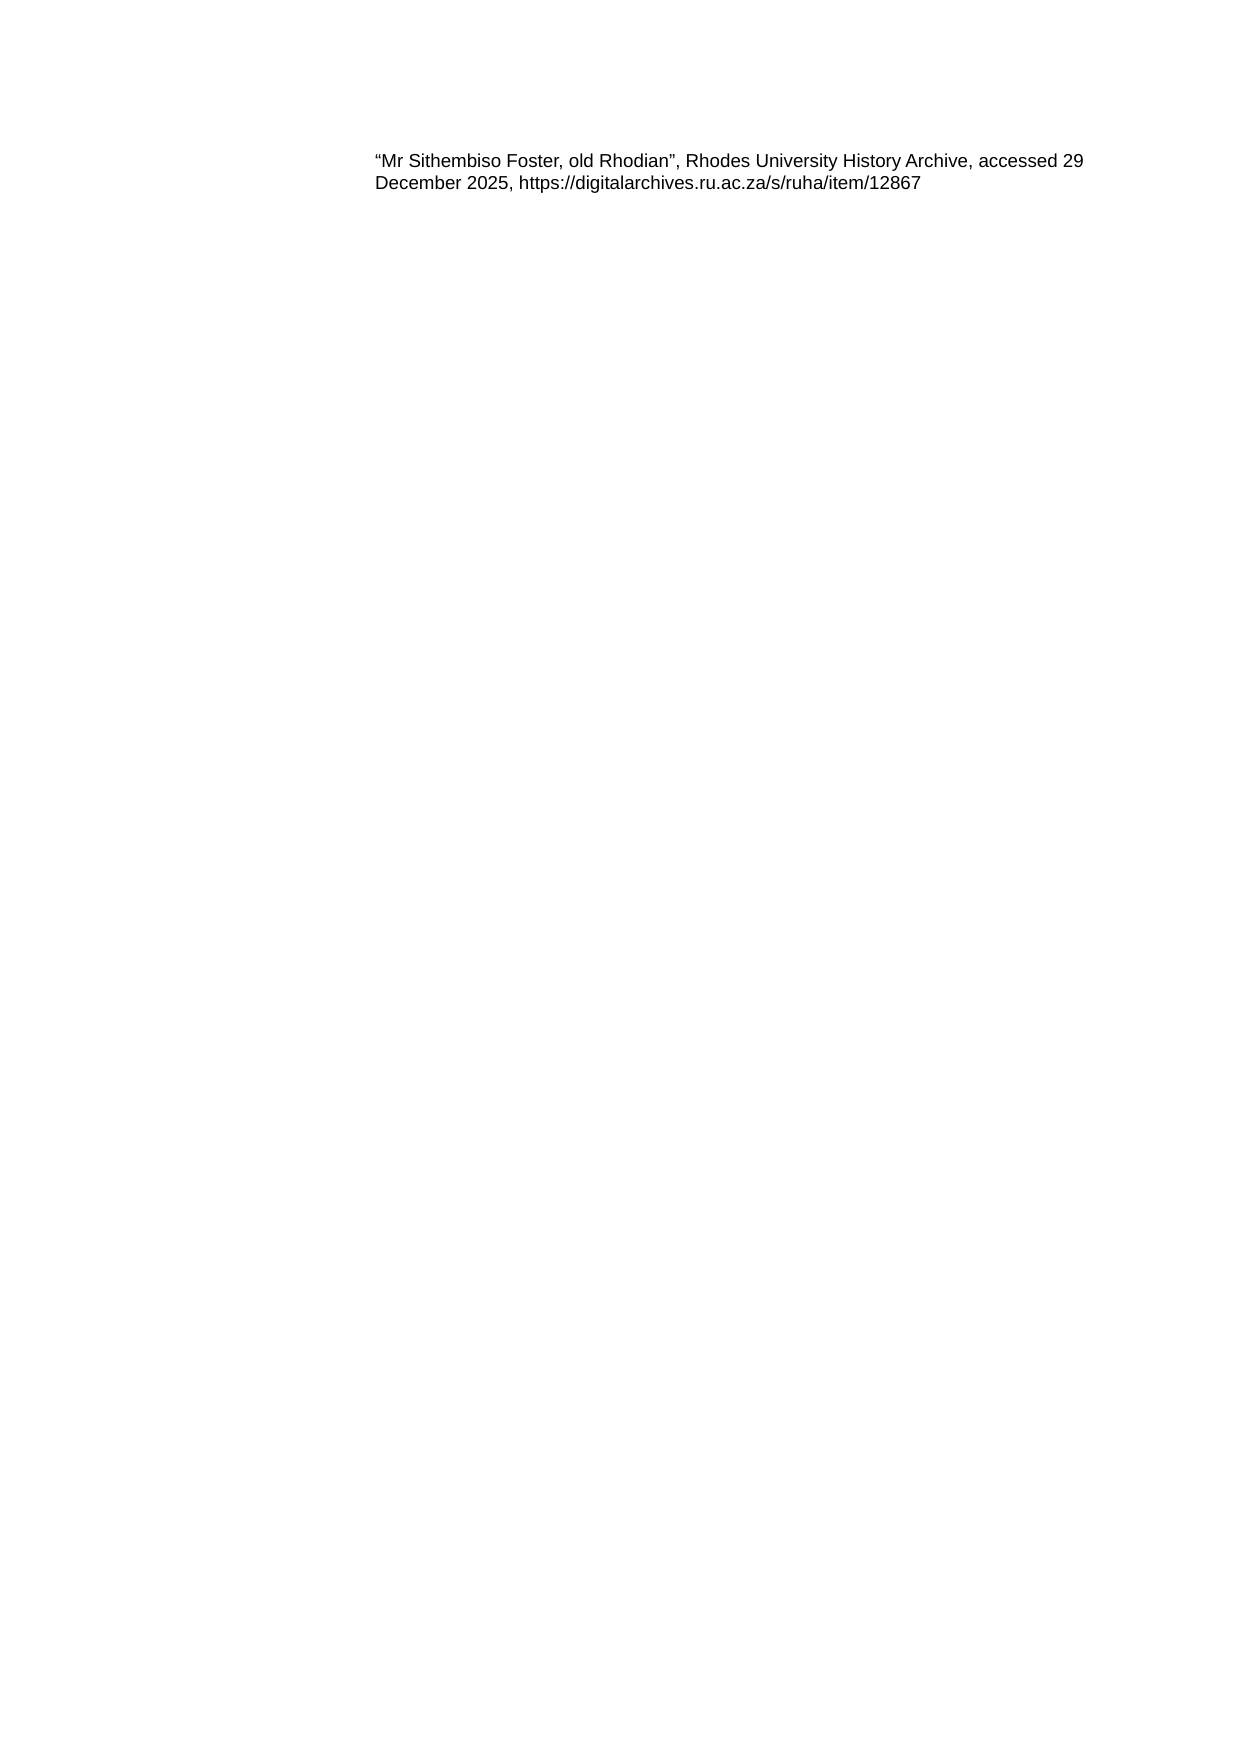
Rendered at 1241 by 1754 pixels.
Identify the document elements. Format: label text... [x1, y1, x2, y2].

text “Mr Sithembiso Foster, old Rhodian”, Rhodes University History Archive, accessed 29 December 2025, https://digitalarchives.ru.ac.za/s/ruha/item/12867 [375, 150, 1090, 193]
